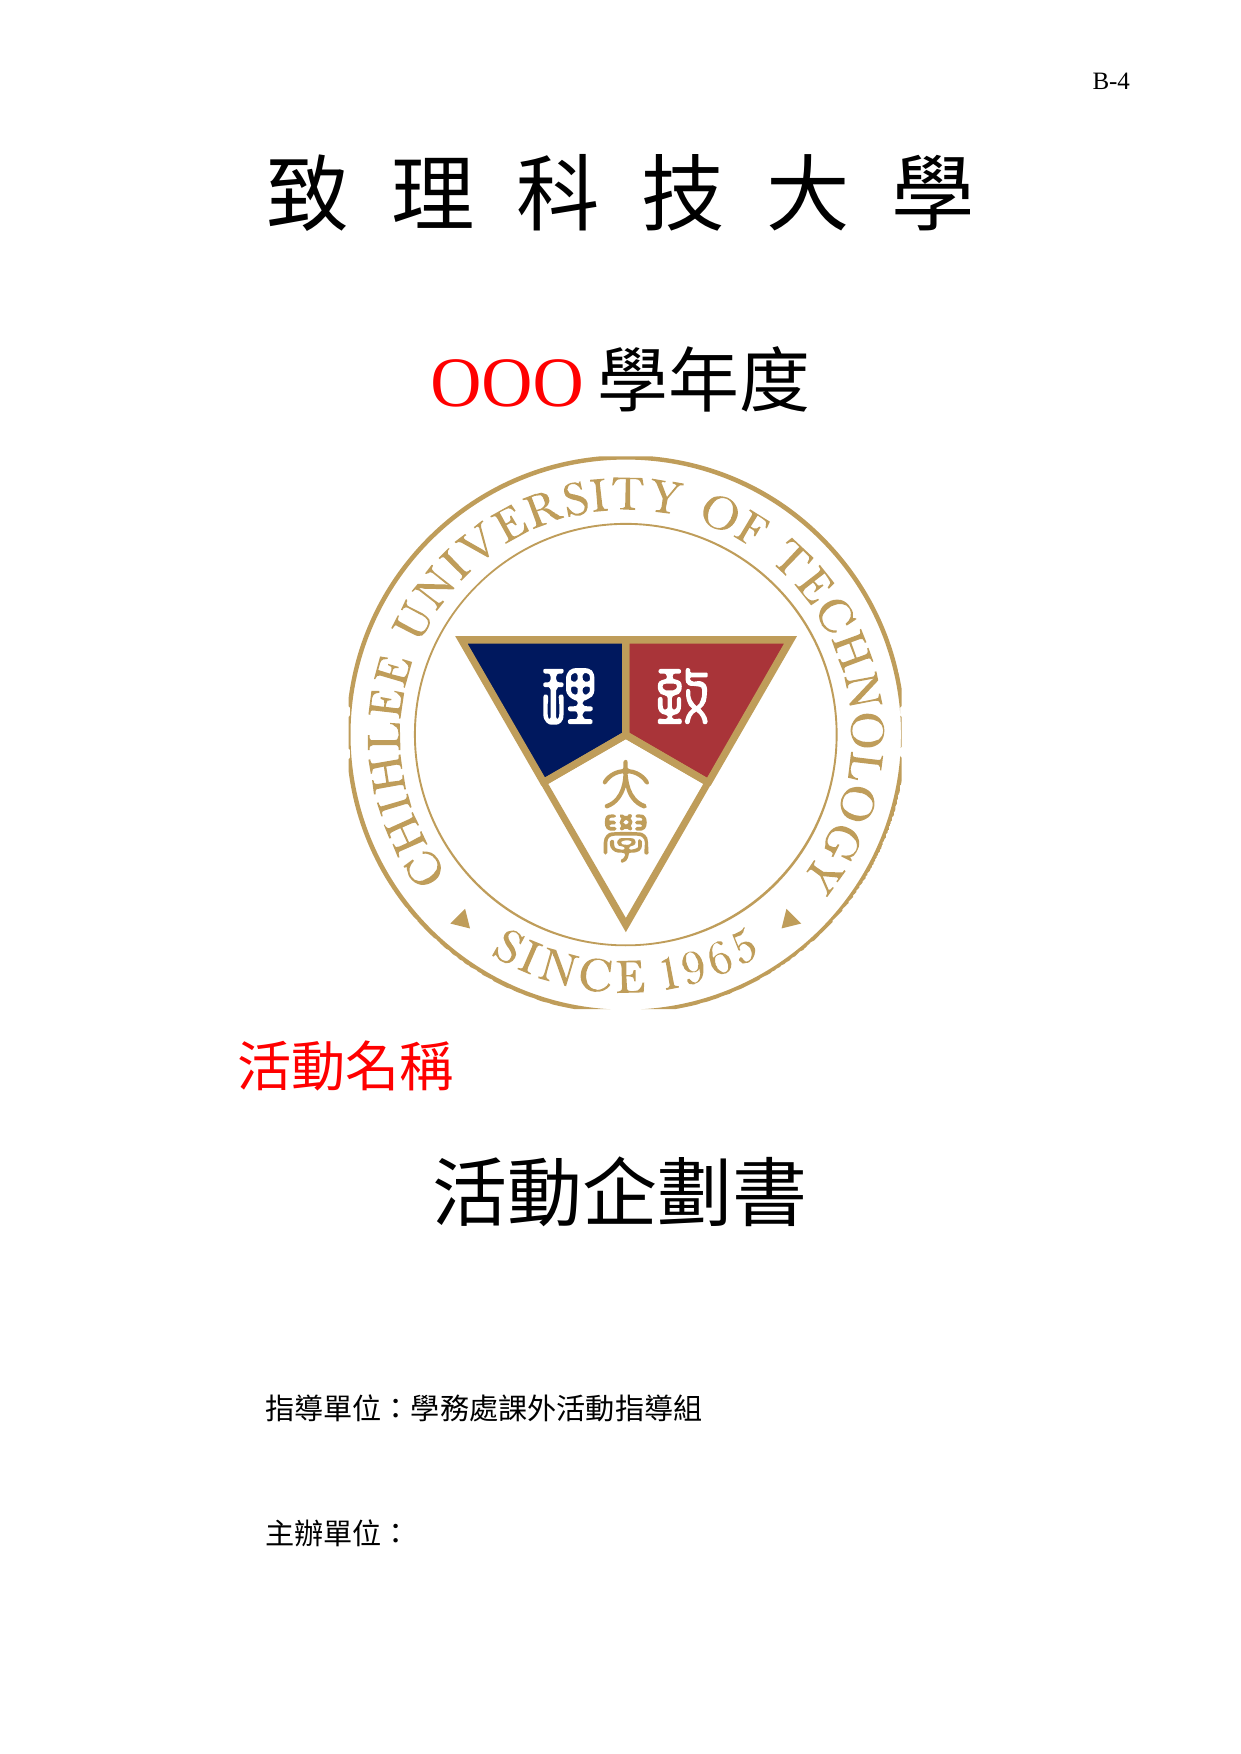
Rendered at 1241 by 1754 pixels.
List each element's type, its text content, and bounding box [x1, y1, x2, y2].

text B-4 [1092, 66, 1156, 95]
text 指導單位：學務處課外活動指導組 [177, 1365, 1063, 1428]
text 主辦單位： [177, 1490, 1063, 1553]
text 致 理 科 技 大 學 [177, 115, 1063, 240]
text 活動企劃書 [177, 1115, 1063, 1240]
text 活動名稱 [177, 990, 1063, 1115]
text [1077, 59, 1171, 115]
text OOO學年度 [177, 303, 1063, 428]
